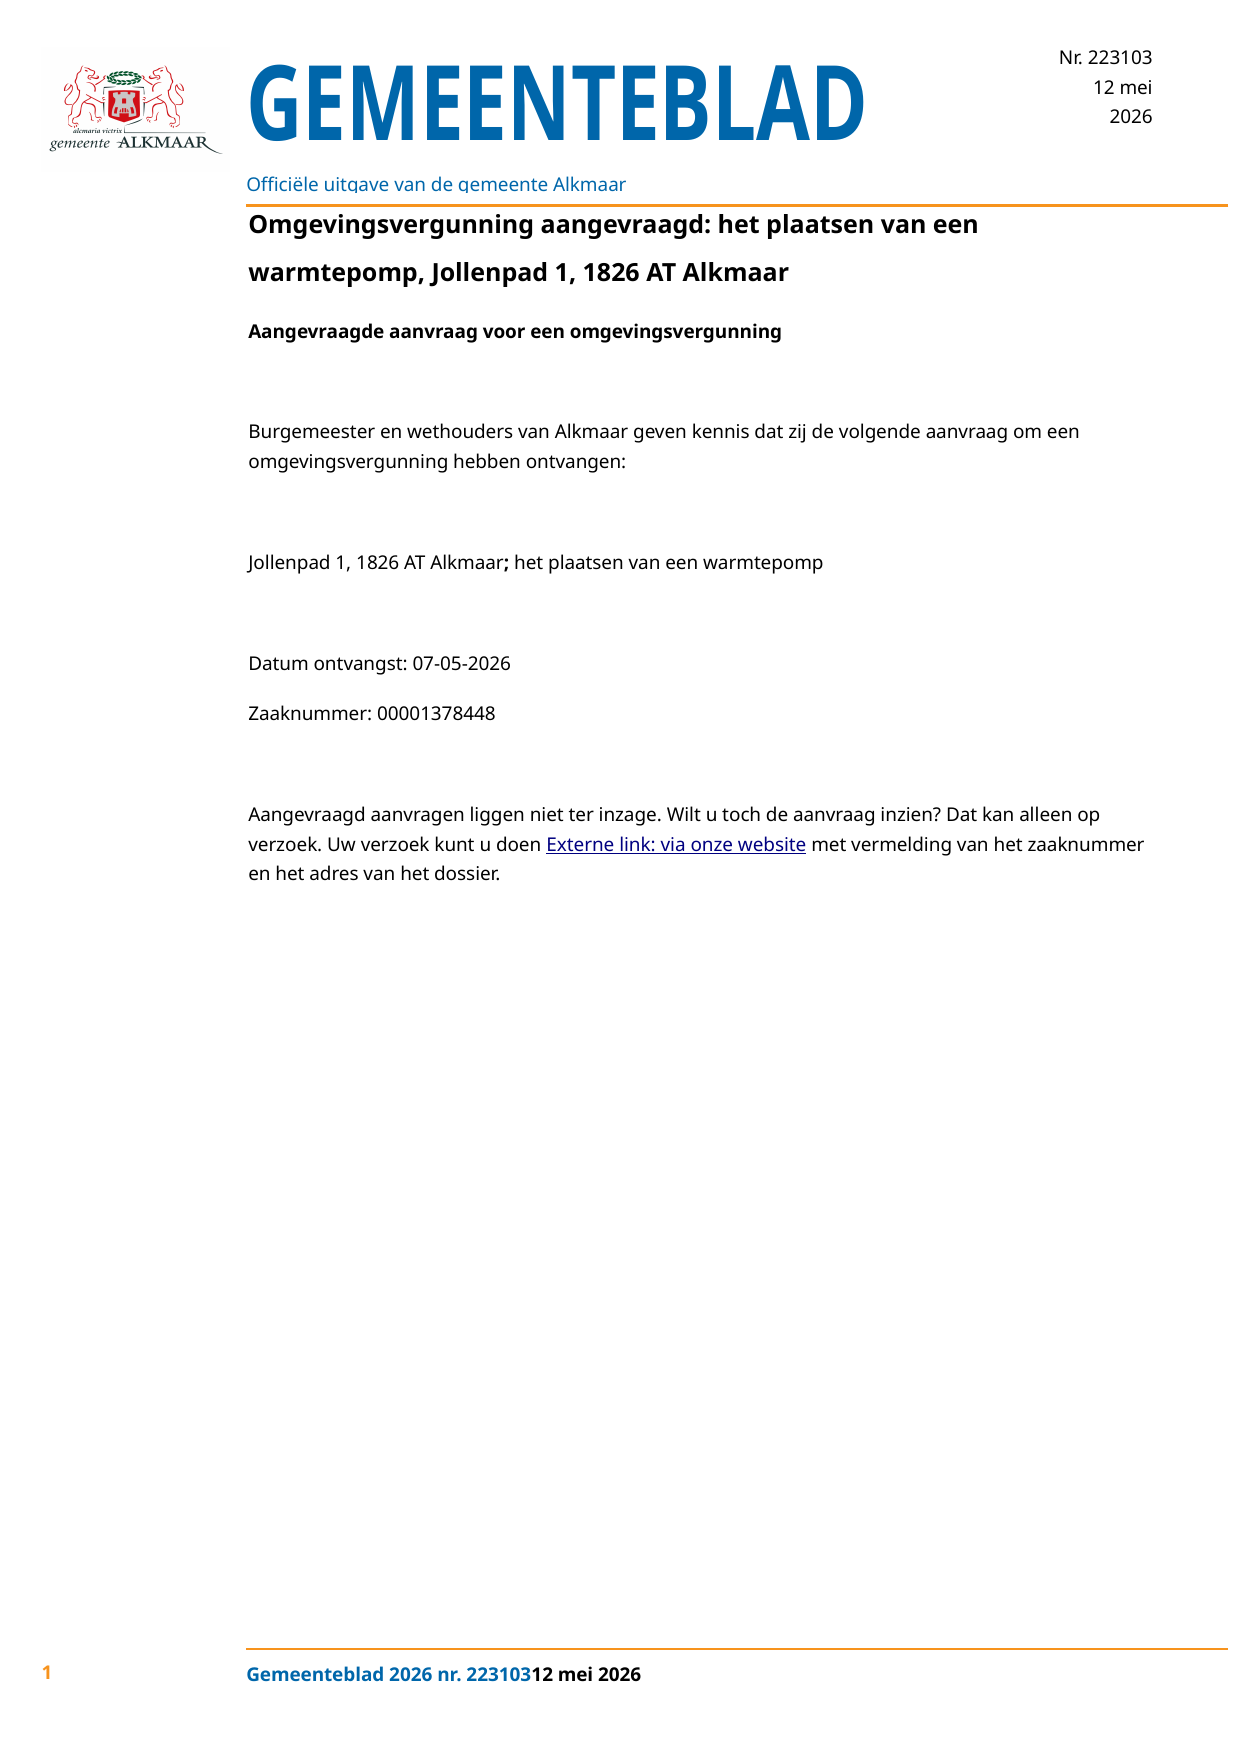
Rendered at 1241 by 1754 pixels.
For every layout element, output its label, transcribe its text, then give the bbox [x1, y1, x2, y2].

text Burgemeester en wethouders van Alkmaar geven kennis dat zij de volgende aanvraag om een omgevingsvergunning hebben ontvangen: [248, 419, 1152, 474]
text Aangevraagd aanvragen liggen niet ter inzage. Wilt u toch de aanvraag inzien? Dat kan alleen op verzoek. Uw verzoek kunt u doen Externe link: via onze website met vermelding van het zaaknummer en het adres van het dossier. [248, 801, 1152, 886]
text Zaaknummer: 00001378448 [248, 700, 1152, 726]
picture [41, 47, 231, 172]
text Omgevingsvergunning aangevraagd: het plaatsen van een warmtepomp, Jollenpad 1, 1826 AT Alkmaar [248, 207, 1152, 288]
text Datum ontvangst: 07-05-2026 [248, 650, 1152, 676]
text Aangevraagde aanvraag voor een omgevingsvergunning [248, 318, 1152, 344]
text Jollenpad 1, 1826 AT Alkmaar; het plaatsen van een warmtepomp [248, 549, 1152, 575]
